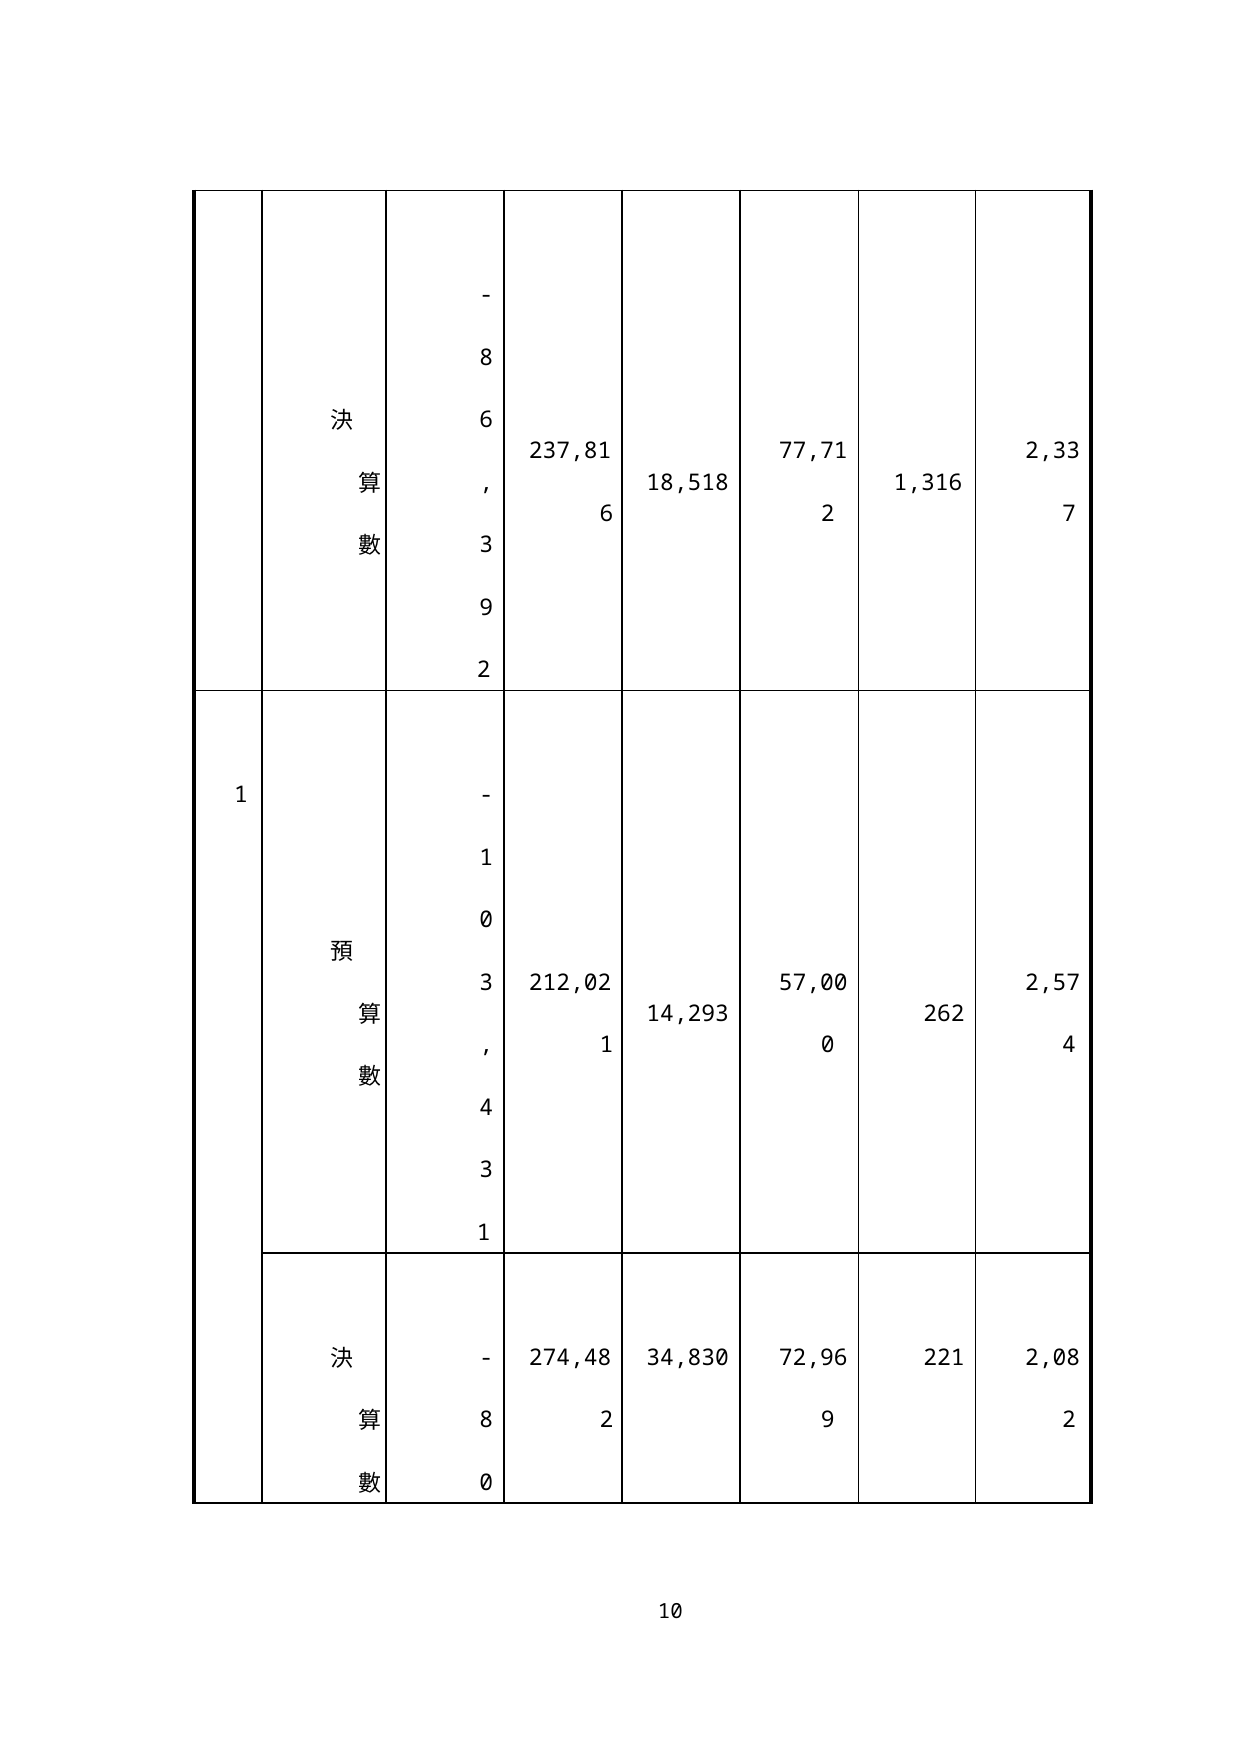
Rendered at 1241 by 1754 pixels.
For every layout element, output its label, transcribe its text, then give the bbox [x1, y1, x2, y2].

table_cell 57,000 [741, 691, 858, 1252]
table_cell 決算數 [263, 191, 385, 689]
table_cell 2,337 [976, 191, 1089, 689]
table_cell -80 [387, 1254, 503, 1502]
table_cell 2,082 [976, 1254, 1089, 1502]
table_cell 34,830 [623, 1254, 739, 1502]
table_cell 14,293 [623, 691, 739, 1252]
table_cell 274,482 [505, 1254, 621, 1502]
table_cell 2,574 [976, 691, 1089, 1252]
table_cell 106 [196, 191, 261, 689]
table_cell -86,392 [387, 191, 503, 689]
table_cell 237,816 [505, 191, 621, 689]
table_cell 72,969 [741, 1254, 858, 1502]
table_cell 262 [859, 691, 975, 1252]
table_cell 1,316 [859, 191, 975, 689]
table_cell 77,712 [741, 191, 858, 689]
table_cell 預算數 [263, 691, 385, 1252]
table_cell 決算數 [263, 1254, 385, 1502]
table_cell 18,518 [623, 191, 739, 689]
table_cell -103,431 [387, 691, 503, 1252]
table_cell 107 [196, 691, 261, 1502]
table_cell 221 [859, 1254, 975, 1502]
table_cell 212,021 [505, 691, 621, 1252]
